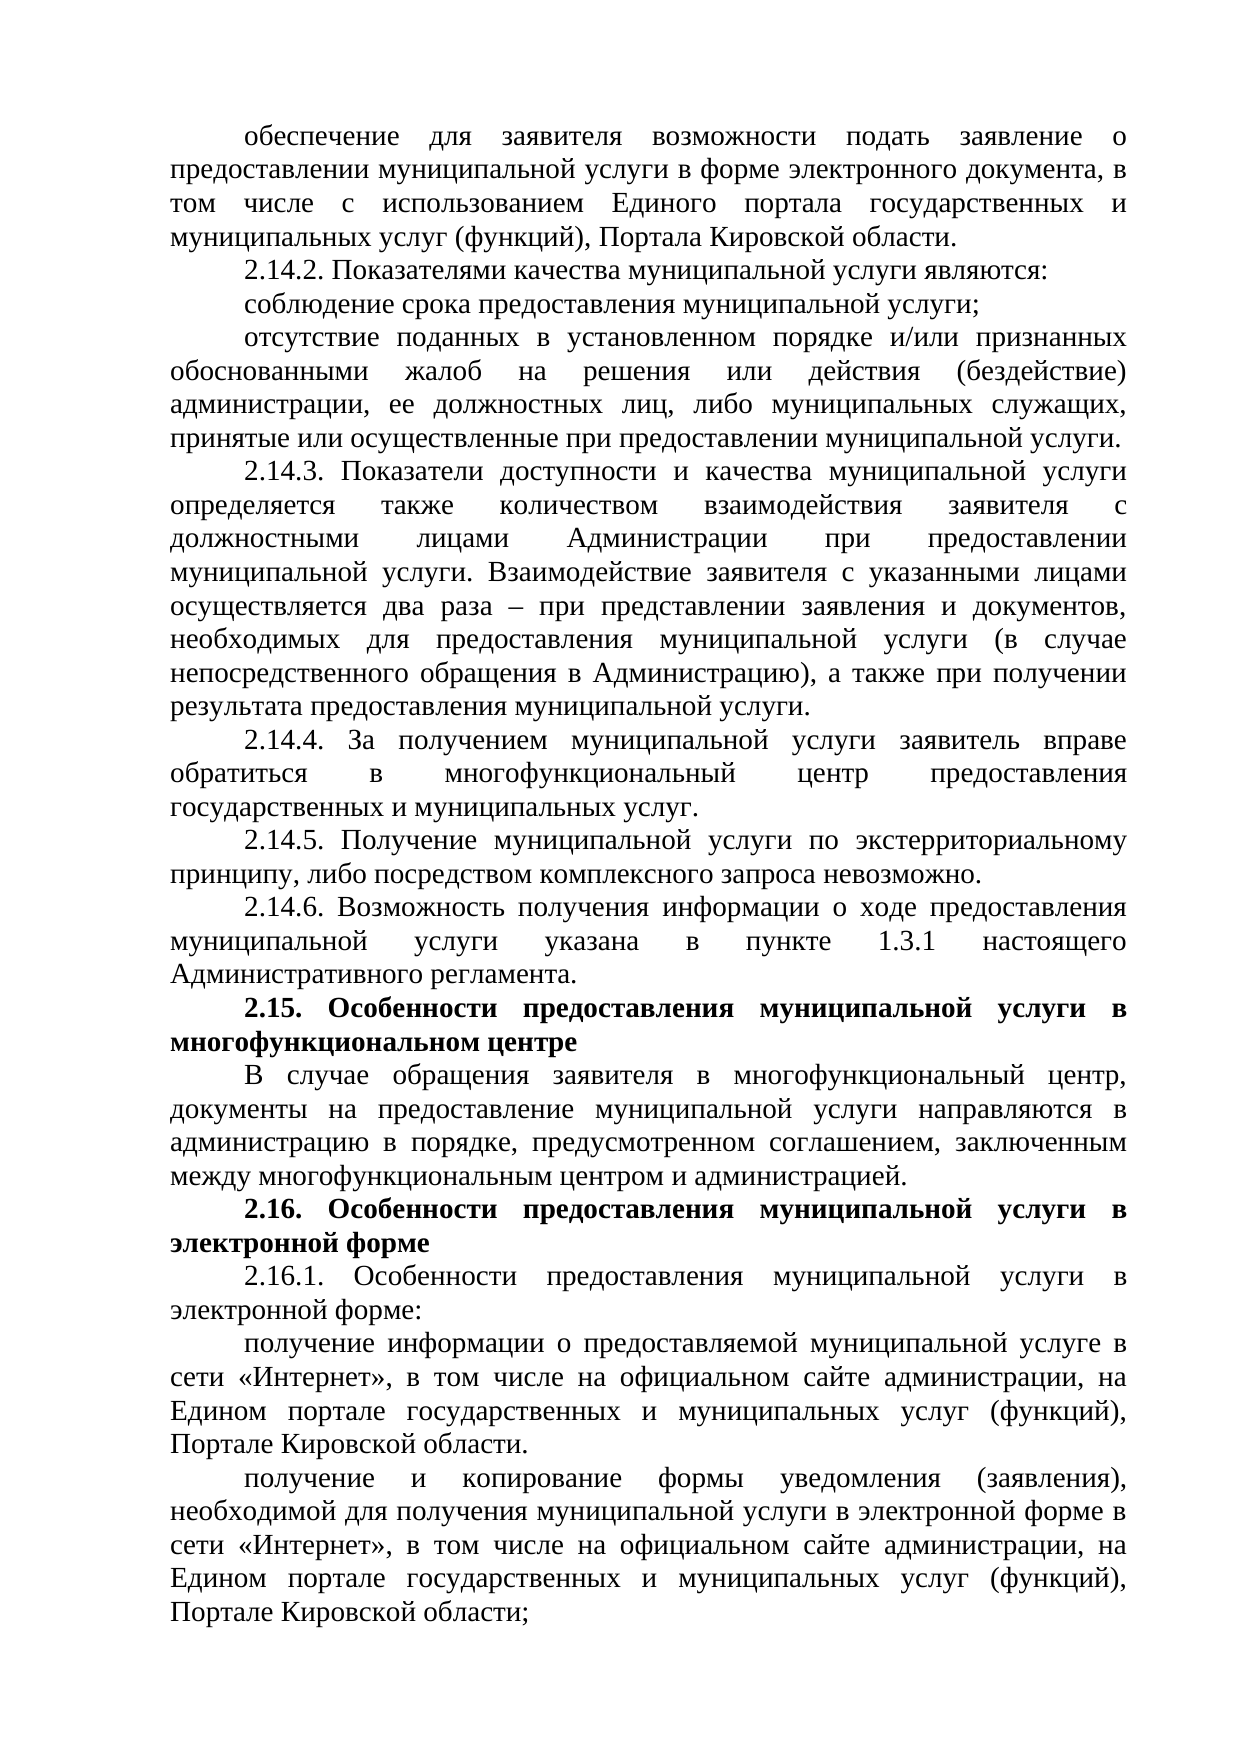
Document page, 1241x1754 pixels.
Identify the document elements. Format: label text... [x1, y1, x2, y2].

text 2.14.4. За получением муниципальной услуги заявитель вправе обратиться в многофункциональный центр предоставления государственных и муниципальных услуг. [170, 722, 1128, 822]
text 2.14.5. Получение муниципальной услуги по экстерриториальному принципу, либо посредством комплексного запроса невозможно. [170, 822, 1128, 889]
text обеспечение для заявителя возможности подать заявление о предоставлении муниципальной услуги в форме электронного документа, в том числе с использованием Единого портала государственных и муниципальных услуг (функций), Портала Кировской области. [170, 118, 1128, 252]
text 2.14.6. Возможность получения информации о ходе предоставления муниципальной услуги указана в пункте 1.3.1 настоящего Административного регламента. [170, 889, 1128, 990]
text получение информации о предоставляемой муниципальной услуге в сети «Интернет», в том числе на официальном сайте администрации, на Едином портале государственных и муниципальных услуг (функций), Портале Кировской области. [170, 1326, 1128, 1460]
text В случае обращения заявителя в многофункциональный центр, документы на предоставление муниципальной услуги направляются в администрацию в порядке, предусмотренном соглашением, заключенным между многофункциональным центром и администрацией. [170, 1057, 1128, 1191]
text соблюдение срока предоставления муниципальной услуги; [170, 286, 1128, 319]
text 2.14.2. Показателями качества муниципальной услуги являются: [170, 252, 1128, 286]
text 2.16. Особенности предоставления муниципальной услуги в электронной форме [170, 1191, 1128, 1258]
text отсутствие поданных в установленном порядке и/или признанных обоснованными жалоб на решения или действия (бездействие) администрации, ее должностных лиц, либо муниципальных служащих, принятые или осуществленные при предоставлении муниципальной услуги. [170, 319, 1128, 453]
text 2.16.1. Особенности предоставления муниципальной услуги в электронной форме: [170, 1258, 1128, 1326]
text 2.14.3. Показатели доступности и качества муниципальной услуги определяется также количеством взаимодействия заявителя с должностными лицами Администрации при предоставлении муниципальной услуги. Взаимодействие заявителя с указанными лицами осуществляется два раза – при представлении заявления и документов, необходимых для предоставления муниципальной услуги (в случае непосредственного обращения в Администрацию), а также при получении результата предоставления муниципальной услуги. [170, 453, 1128, 722]
text 2.15. Особенности предоставления муниципальной услуги в многофункциональном центре [170, 990, 1128, 1057]
text получение и копирование формы уведомления (заявления), необходимой для получения муниципальной услуги в электронной форме в сети «Интернет», в том числе на официальном сайте администрации, на Едином портале государственных и муниципальных услуг (функций), Портале Кировской области; [170, 1460, 1128, 1627]
